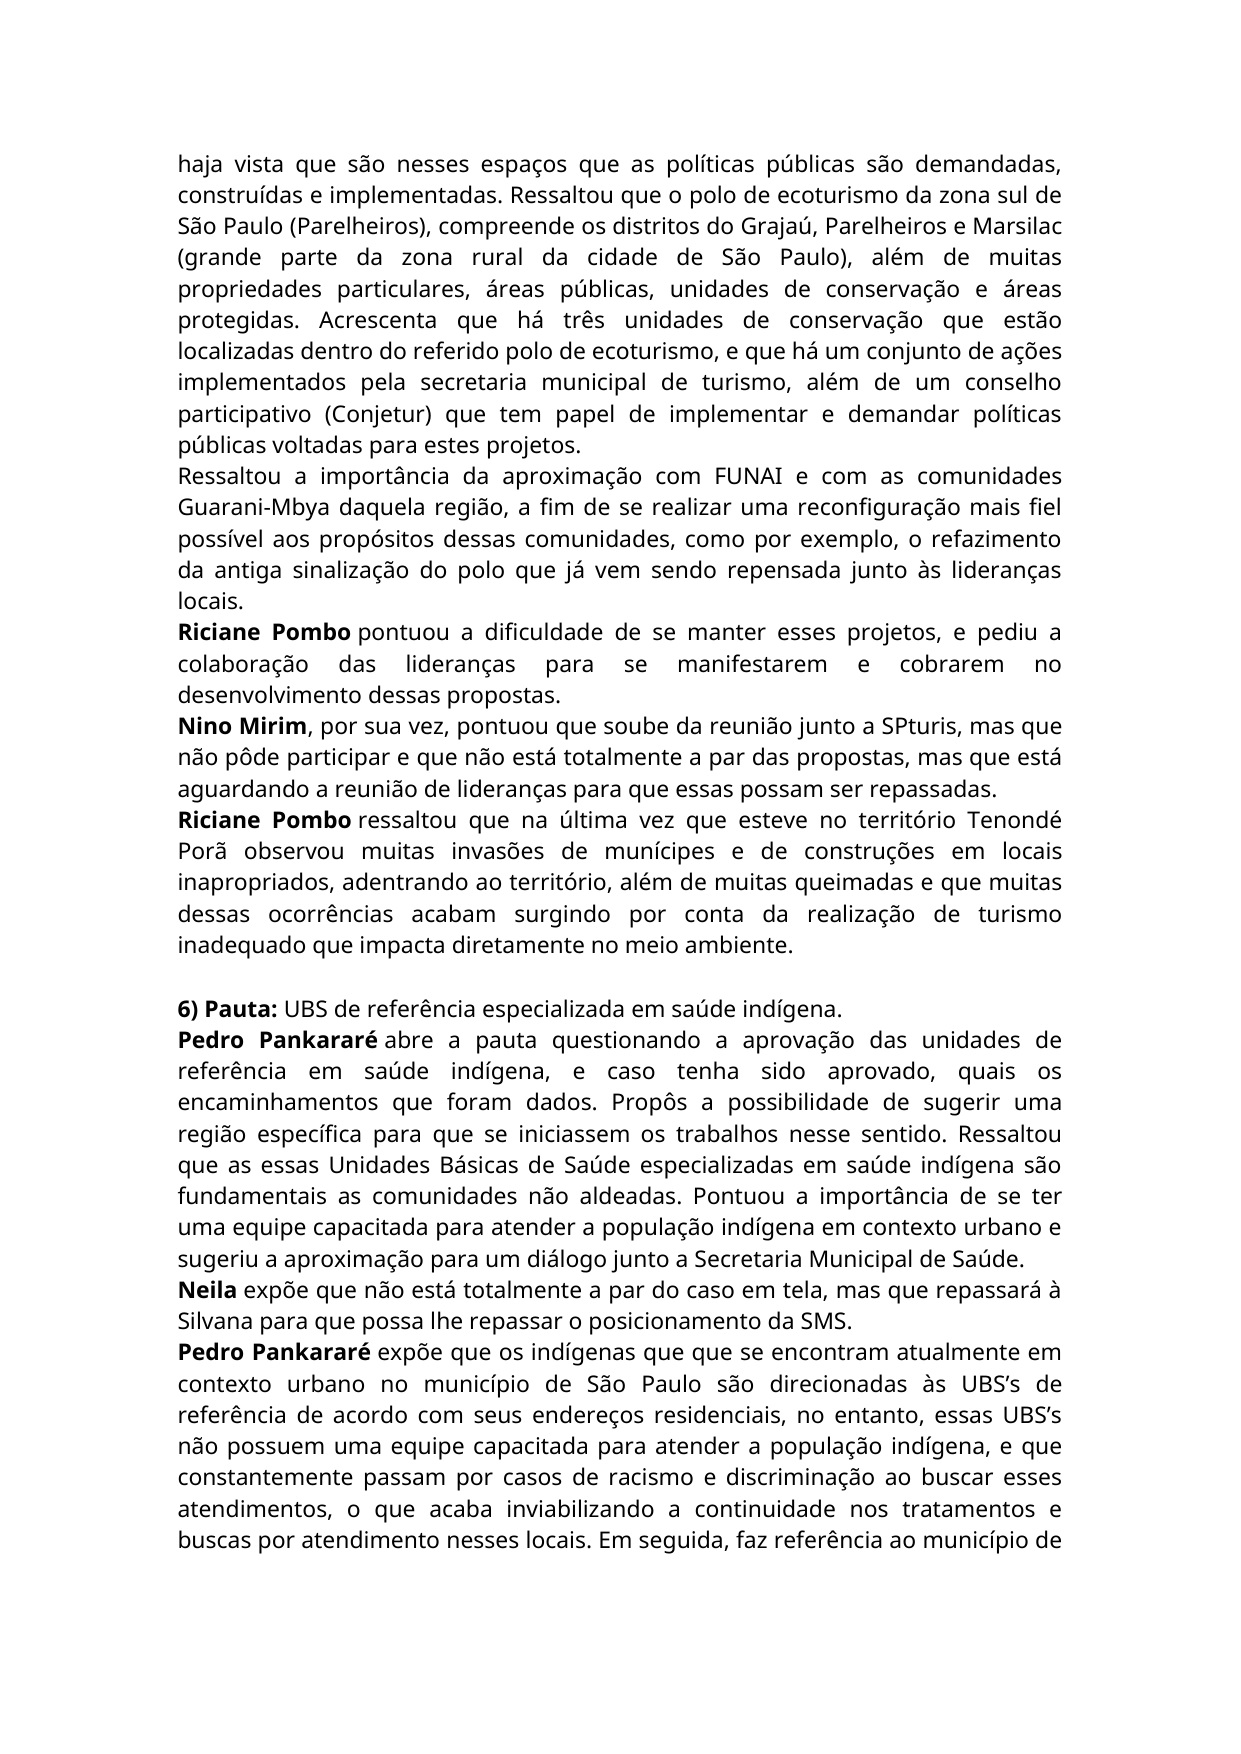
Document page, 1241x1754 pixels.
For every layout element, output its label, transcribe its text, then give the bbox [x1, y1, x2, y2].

text Riciane Pombo ressaltou que na última vez que esteve no território Tenondé Porã observou muitas invasões de munícipes e de construções em locais inapropriados, adentrando ao território, além de muitas queimadas e que muitas dessas ocorrências acabam surgindo por conta da realização de turismo inadequado que impacta diretamente no meio ambiente. [177, 804, 1063, 960]
text Neila expõe que não está totalmente a par do caso em tela, mas que repassará à Silvana para que possa lhe repassar o posicionamento da SMS. [177, 1274, 1063, 1336]
text Pedro Pankararé expõe que os indígenas que que se encontram atualmente em contexto urbano no município de São Paulo são direcionadas às UBS’s de referência de acordo com seus endereços residenciais, no entanto, essas UBS’s não possuem uma equipe capacitada para atender a população indígena, e que constantemente passam por casos de racismo e discriminação ao buscar esses atendimentos, o que acaba inviabilizando a continuidade nos tratamentos e buscas por atendimento nesses locais. Em seguida, faz referência ao município de [177, 1336, 1063, 1555]
text Ressaltou a importância da aproximação com FUNAI e com as comunidades Guarani-Mbya daquela região, a fim de se realizar uma reconfiguração mais fiel possível aos propósitos dessas comunidades, como por exemplo, o refazimento da antiga sinalização do polo que já vem sendo repensada junto às lideranças locais. [177, 460, 1063, 616]
text Nino Mirim, por sua vez, pontuou que soube da reunião junto a SPturis, mas que não pôde participar e que não está totalmente a par das propostas, mas que está aguardando a reunião de lideranças para que essas possam ser repassadas. [177, 710, 1063, 804]
text haja vista que são nesses espaços que as políticas públicas são demandadas, construídas e implementadas. Ressaltou que o polo de ecoturismo da zona sul de São Paulo (Parelheiros), compreende os distritos do Grajaú, Parelheiros e Marsilac (grande parte da zona rural da cidade de São Paulo), além de muitas propriedades particulares, áreas públicas, unidades de conservação e áreas protegidas. Acrescenta que há três unidades de conservação que estão localizadas dentro do referido polo de ecoturismo, e que há um conjunto de ações implementados pela secretaria municipal de turismo, além de um conselho participativo (Conjetur) que tem papel de implementar e demandar políticas públicas voltadas para estes projetos. [177, 148, 1063, 460]
text Pedro Pankararé abre a pauta questionando a aprovação das unidades de referência em saúde indígena, e caso tenha sido aprovado, quais os encaminhamentos que foram dados. Propôs a possibilidade de sugerir uma região específica para que se iniciassem os trabalhos nesse sentido. Ressaltou que as essas Unidades Básicas de Saúde especializadas em saúde indígena são fundamentais as comunidades não aldeadas. Pontuou a importância de se ter uma equipe capacitada para atender a população indígena em contexto urbano e sugeriu a aproximação para um diálogo junto a Secretaria Municipal de Saúde. [177, 1024, 1063, 1274]
text Riciane Pombo pontuou a dificuldade de se manter esses projetos, e pediu a colaboração das lideranças para se manifestarem e cobrarem no desenvolvimento dessas propostas. [177, 616, 1063, 710]
text 6) Pauta: UBS de referência especializada em saúde indígena. [177, 992, 1063, 1024]
